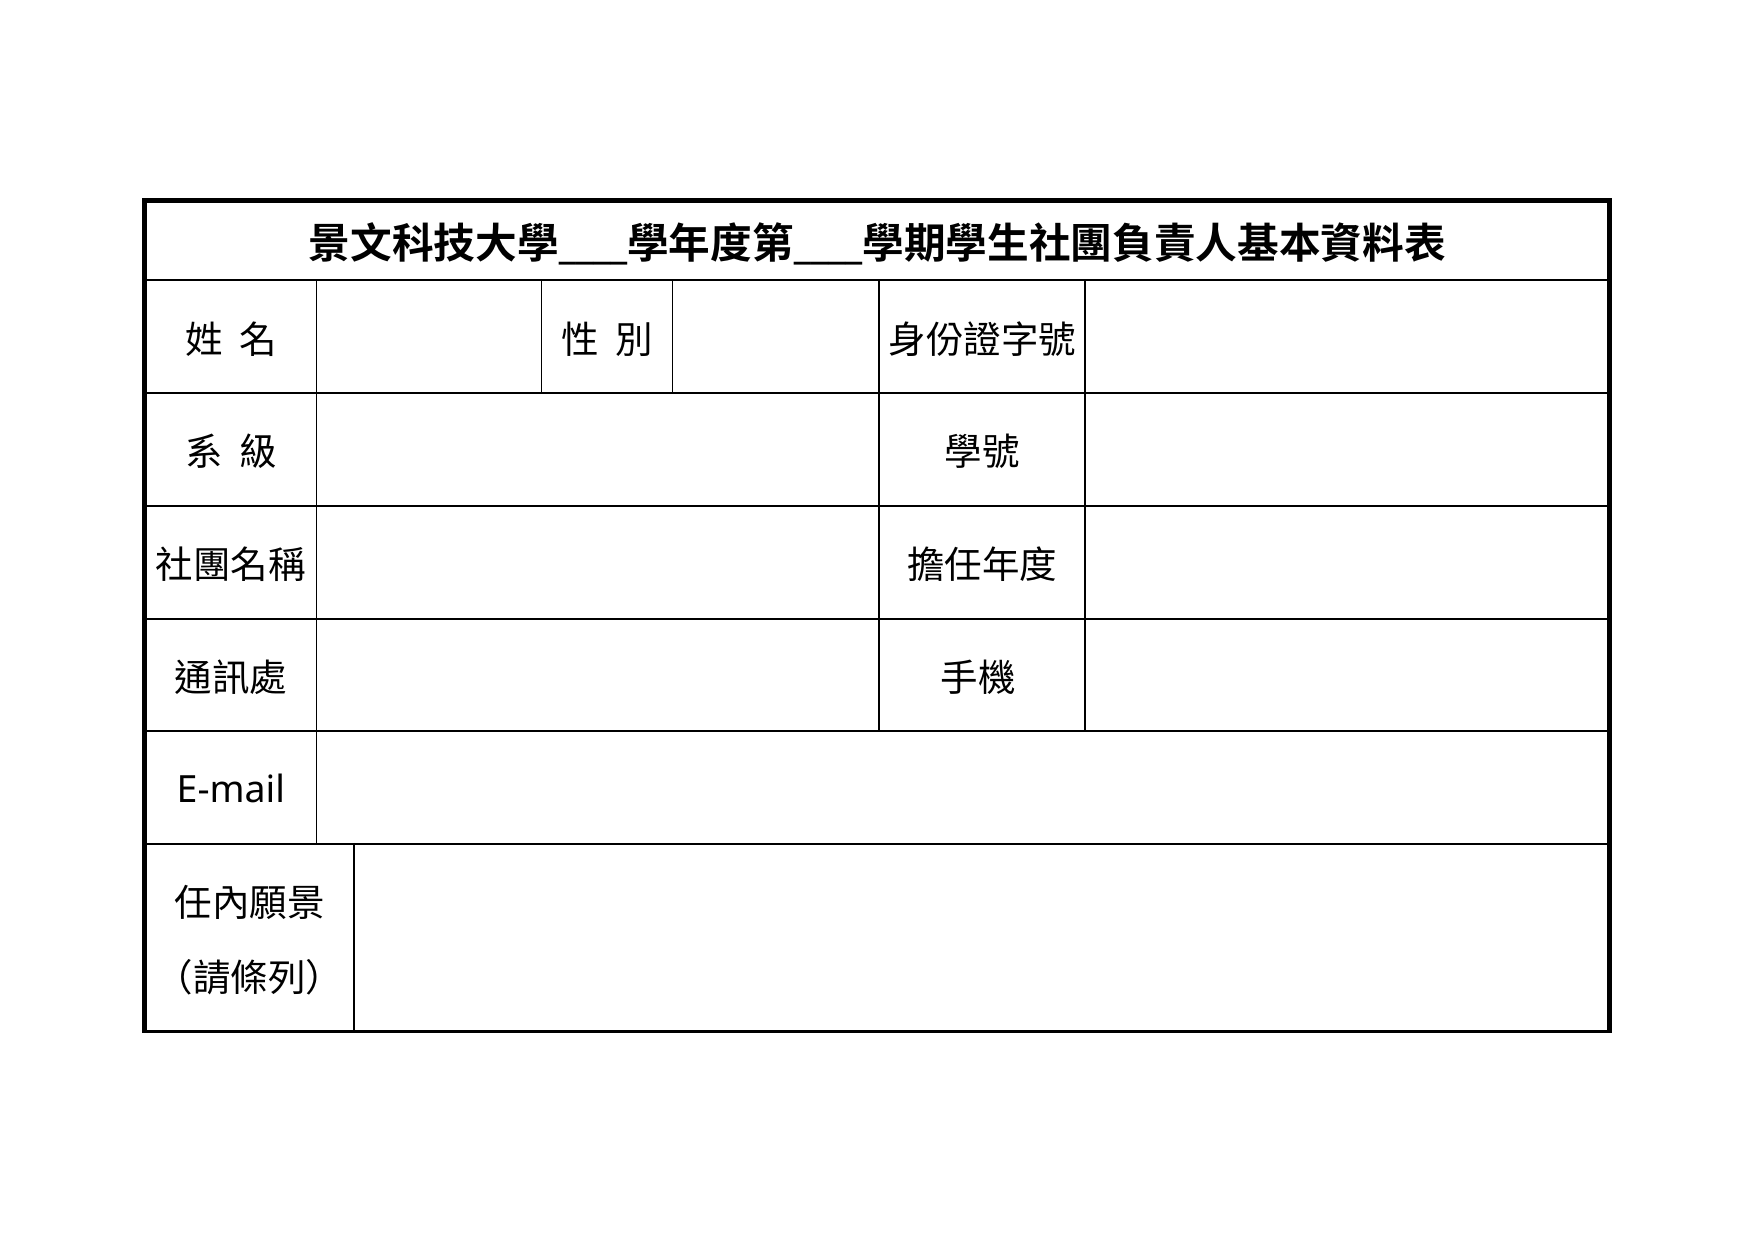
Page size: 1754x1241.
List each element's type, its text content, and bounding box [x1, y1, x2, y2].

table_cell E-mail [147, 732, 316, 843]
table_cell 姓 名 [147, 281, 316, 392]
table_cell 身份證字號 [880, 281, 1084, 392]
table_header 景文科技大學____學年度第____學期學生社團負責人基本資料表 [147, 203, 1607, 279]
table_cell [317, 732, 1607, 843]
table_cell [355, 845, 1607, 1030]
table_cell 學號 [880, 394, 1084, 505]
table_cell [1086, 281, 1607, 392]
table_cell 手機 [880, 620, 1084, 730]
table_cell 社團名稱 [147, 507, 316, 617]
table_cell [317, 620, 878, 730]
table_cell [1086, 394, 1607, 505]
table_cell [1086, 620, 1607, 730]
table_cell 擔任年度 [880, 507, 1084, 617]
table_cell [317, 394, 878, 505]
table_cell [673, 281, 878, 392]
table_cell 系 級 [147, 394, 316, 505]
table_cell 任內願景 （請條列） [147, 845, 353, 1030]
table_cell 通訊處 [147, 620, 316, 730]
table_cell [317, 281, 541, 392]
table_cell [317, 507, 878, 617]
table_cell [1086, 507, 1607, 617]
table_cell 性 別 [542, 281, 672, 392]
